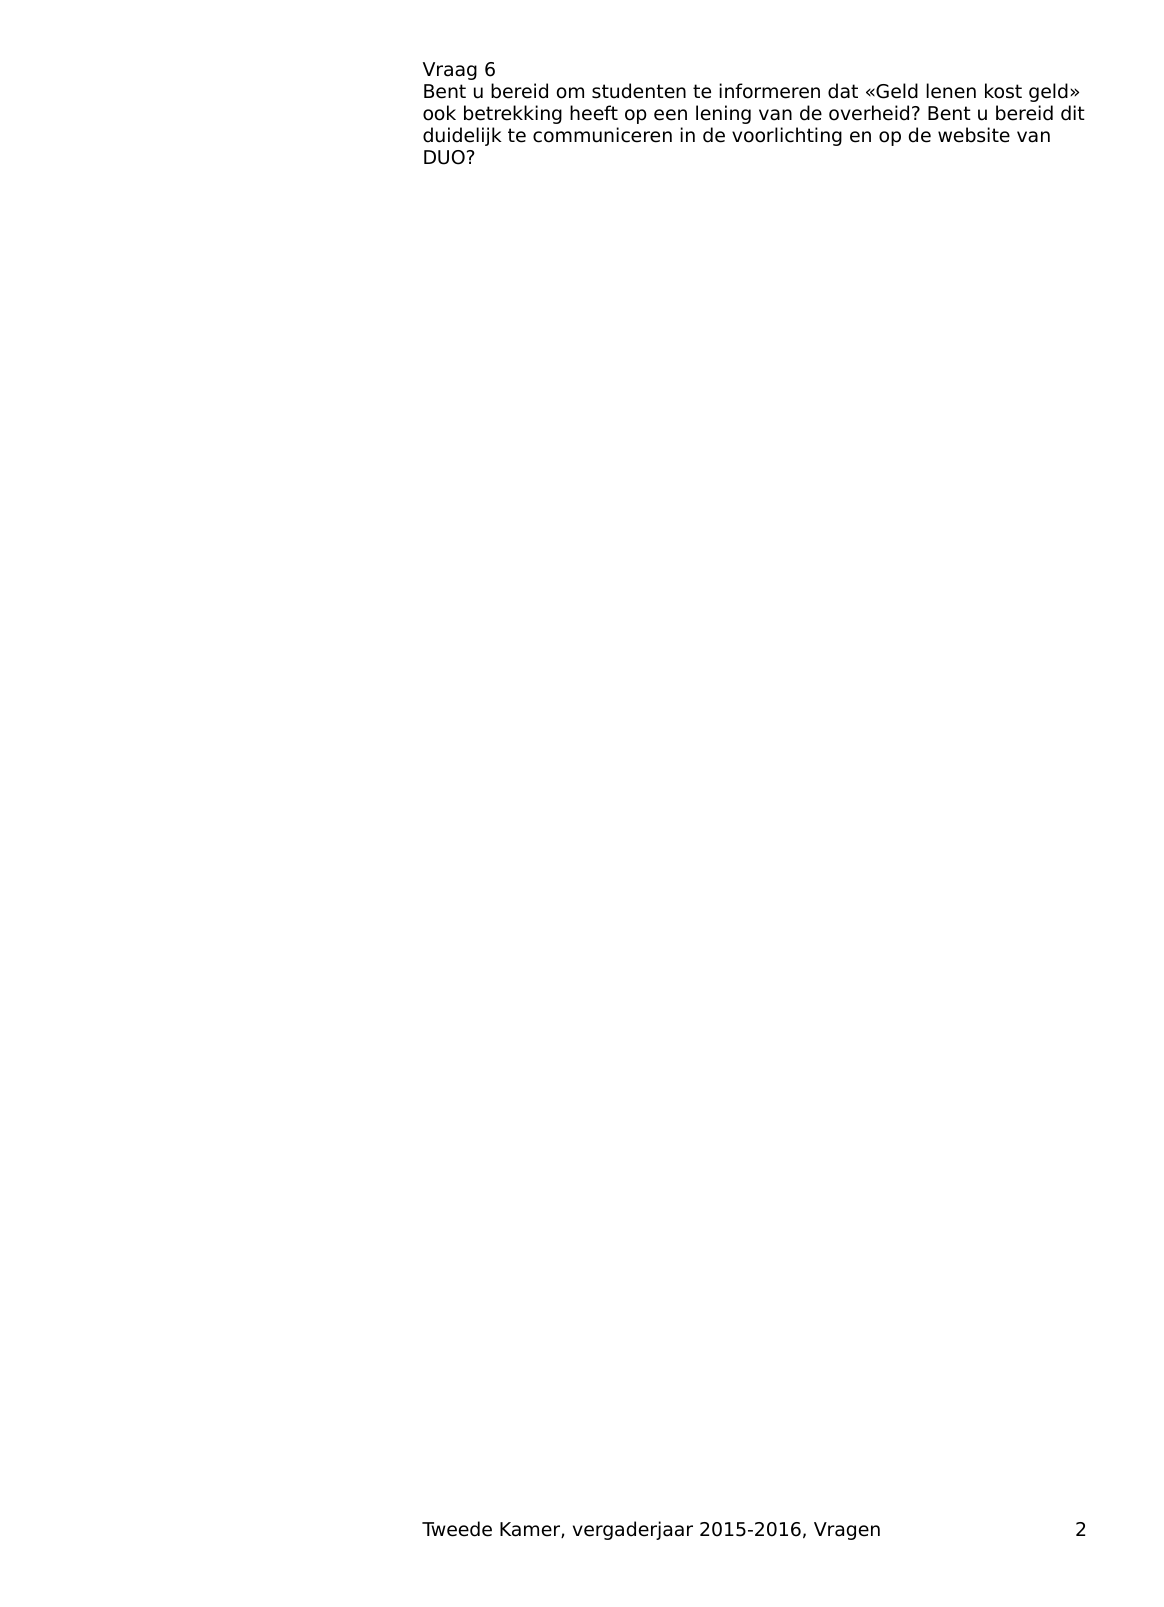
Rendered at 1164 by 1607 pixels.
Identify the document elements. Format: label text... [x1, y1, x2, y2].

text Vraag 6 [422, 59, 1087, 81]
text Bent u bereid om studenten te informeren dat «Geld lenen kost geld» ook betrekking heeft op een lening van de overheid? Bent u bereid dit duidelijk te communiceren in de voorlichting en op de website van DUO? [422, 81, 1087, 169]
